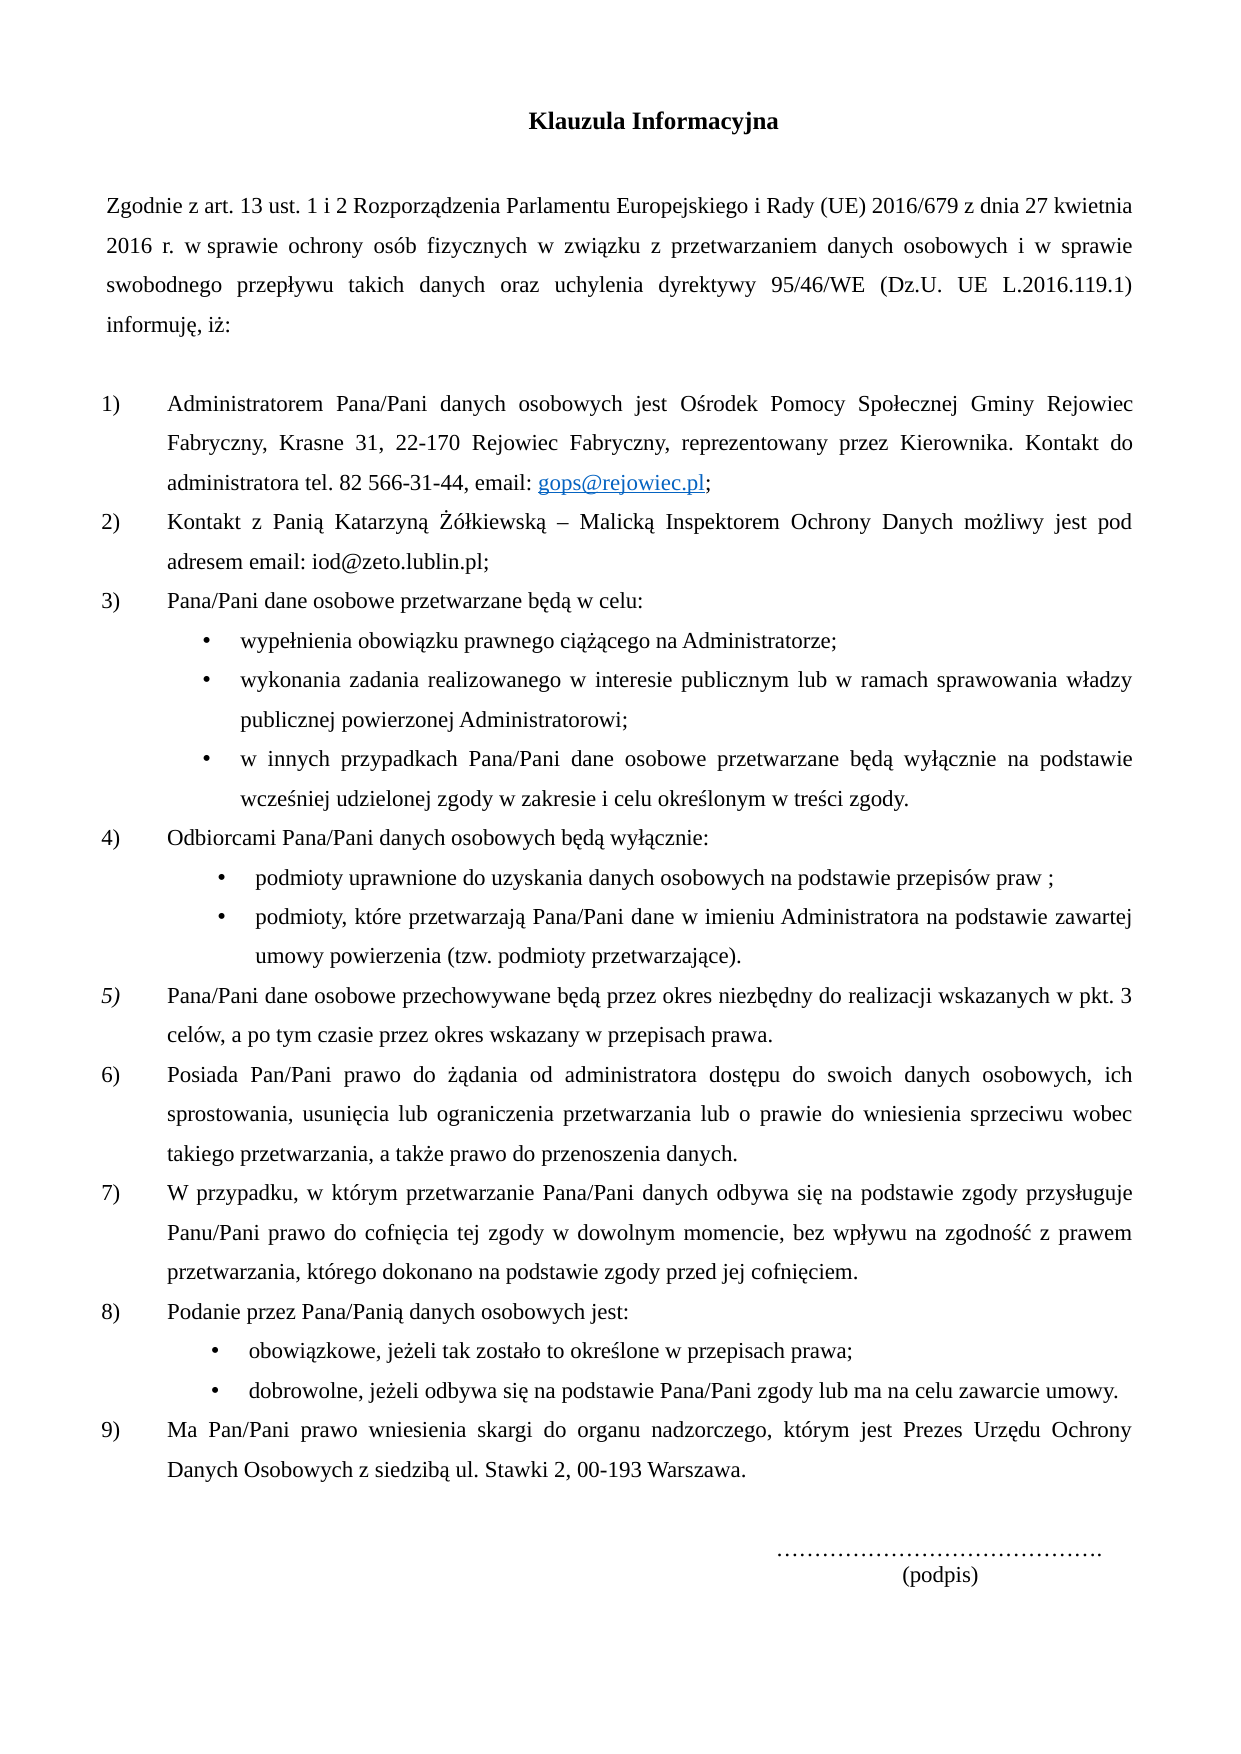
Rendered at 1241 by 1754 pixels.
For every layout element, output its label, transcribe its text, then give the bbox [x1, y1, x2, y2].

list w innych przypadkach Pana/Pani dane osobowe przetwarzane będą wyłącznie na podstawie wcześniej udzielonej zgody w zakresie i celu określonym w treści zgody. [203, 745, 1134, 811]
list Kontakt z Panią Katarzyną Żółkiewską – Malicką Inspektorem Ochrony Danych możliwy jest pod adresem email: iod@zeto.lublin.pl; [101, 508, 1134, 574]
text Klauzula Informacyjna [173, 106, 1134, 135]
list W przypadku, w którym przetwarzanie Pana/Pani danych odbywa się na podstawie zgody przysługuje Panu/Pani prawo do cofnięcia tej zgody w dowolnym momencie, bez wpływu na zgodność z prawem przetwarzania, którego dokonano na podstawie zgody przed jej cofnięciem. [101, 1179, 1134, 1285]
text ……………………………………. [101, 1535, 1134, 1561]
list wypełnienia obowiązku prawnego ciążącego na Administratorze; [203, 627, 1134, 653]
text Zgodnie z art. 13 ust. 1 i 2 Rozporządzenia Parlamentu Europejskiego i Rady (UE) 2016/679 z dnia 27 kwietnia 2016 r. w sprawie ochrony osób fizycznych w związku z przetwarzaniem danych osobowych i w sprawie swobodnego przepływu takich danych oraz uchylenia dyrektywy 95/46/WE (Dz.U. UE L.2016.119.1) informuję, iż: [106, 192, 1134, 337]
text (podpis) [101, 1561, 1134, 1587]
list Pana/Pani dane osobowe przechowywane będą przez okres niezbędny do realizacji wskazanych w pkt. 3 celów, a po tym czasie przez okres wskazany w przepisach prawa. [101, 982, 1134, 1048]
list podmioty, które przetwarzają Pana/Pani dane w imieniu Administratora na podstawie zawartej umowy powierzenia (tzw. podmioty przetwarzające). [218, 903, 1134, 969]
list Posiada Pan/Pani prawo do żądania od administratora dostępu do swoich danych osobowych, ich sprostowania, usunięcia lub ograniczenia przetwarzania lub o prawie do wniesienia sprzeciwu wobec takiego przetwarzania, a także prawo do przenoszenia danych. [101, 1061, 1134, 1166]
list obowiązkowe, jeżeli tak zostało to określone w przepisach prawa; [211, 1337, 1134, 1364]
list Odbiorcami Pana/Pani danych osobowych będą wyłącznie: [101, 824, 1134, 851]
list dobrowolne, jeżeli odbywa się na podstawie Pana/Pani zgody lub ma na celu zawarcie umowy. [211, 1377, 1134, 1403]
list podmioty uprawnione do uzyskania danych osobowych na podstawie przepisów praw ; [218, 864, 1134, 890]
list Ma Pan/Pani prawo wniesienia skargi do organu nadzorczego, którym jest Prezes Urzędu Ochrony Danych Osobowych z siedzibą ul. Stawki 2, 00-193 Warszawa. [101, 1416, 1134, 1482]
list Administratorem Pana/Pani danych osobowych jest Ośrodek Pomocy Społecznej Gminy Rejowiec Fabryczny, Krasne 31, 22-170 Rejowiec Fabryczny, reprezentowany przez Kierownika. Kontakt do administratora tel. 82 566-31-44, email: gops@rejowiec.pl; [101, 390, 1134, 495]
list wykonania zadania realizowanego w interesie publicznym lub w ramach sprawowania władzy publicznej powierzonej Administratorowi; [203, 666, 1134, 732]
list Pana/Pani dane osobowe przetwarzane będą w celu: [101, 587, 1134, 614]
list Podanie przez Pana/Panią danych osobowych jest: [101, 1298, 1134, 1324]
